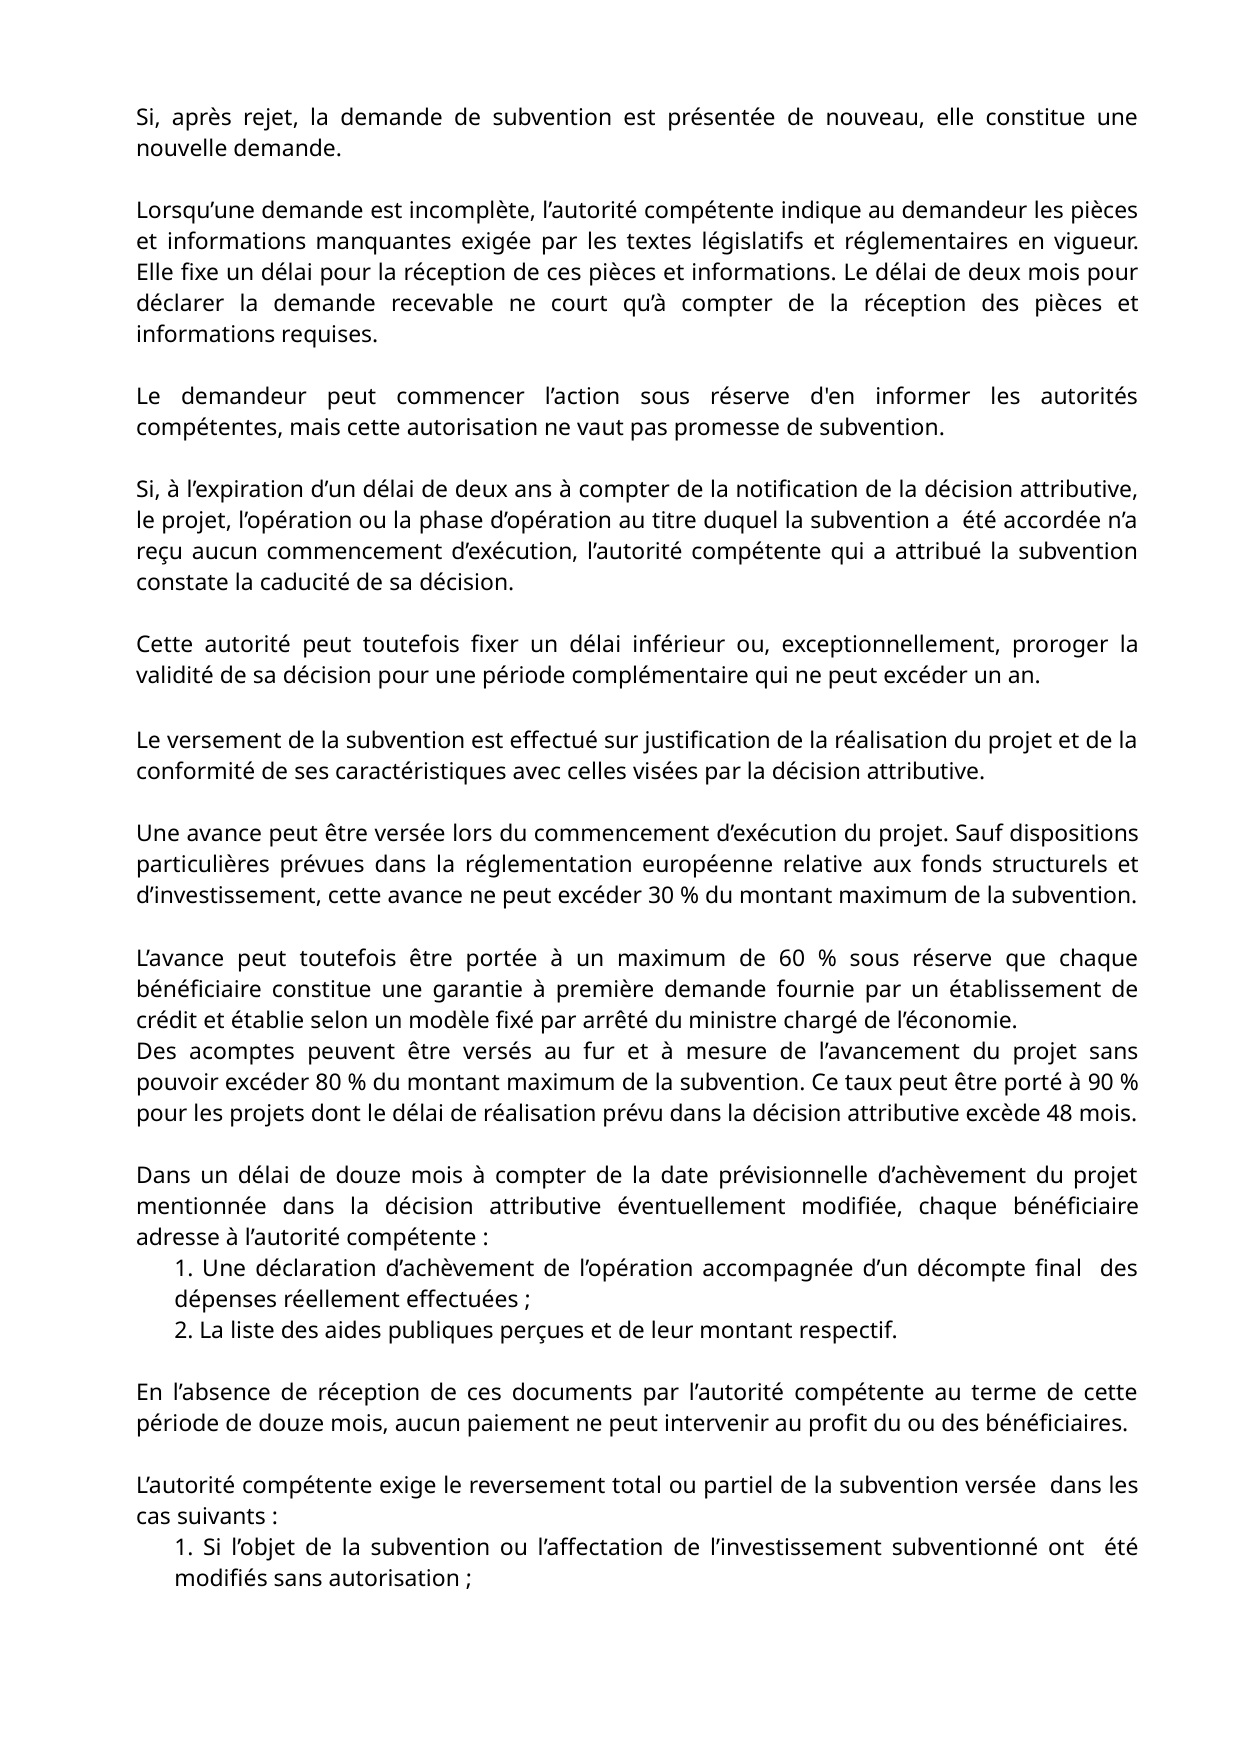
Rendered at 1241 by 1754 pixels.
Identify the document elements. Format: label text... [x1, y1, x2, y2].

text Si, à l’expiration d’un délai de deux ans à compter de la notification de la décision attributive, le projet, l’opération ou la phase d’opération au titre duquel la subvention a été accordée n’a reçu aucun commencement d’exécution, l’autorité compétente qui a attribué la subvention constate la caducité de sa décision. [136, 473, 1140, 597]
text L’avance peut toutefois être portée à un maximum de 60 % sous réserve que chaque bénéficiaire constitue une garantie à première demande fournie par un établissement de crédit et établie selon un modèle fixé par arrêté du ministre chargé de l’économie. [136, 941, 1140, 1034]
text 1. Une déclaration d’achèvement de l’opération accompagnée d’un décompte final des dépenses réellement effectuées ; [174, 1252, 1140, 1314]
text 1. Si l’objet de la subvention ou l’affectation de l’investissement subventionné ont été modifiés sans autorisation ; [174, 1531, 1140, 1593]
text Le demandeur peut commencer l’action sous réserve d'en informer les autorités compétentes, mais cette autorisation ne vaut pas promesse de subvention. [136, 380, 1140, 442]
text Le versement de la subvention est effectué sur justification de la réalisation du projet et de la conformité de ses caractéristiques avec celles visées par la décision attributive. [136, 724, 1140, 786]
text Des acomptes peuvent être versés au fur et à mesure de l’avancement du projet sans pouvoir excéder 80 % du montant maximum de la subvention. Ce taux peut être porté à 90 % pour les projets dont le délai de réalisation prévu dans la décision attributive excède 48 mois. [136, 1034, 1140, 1128]
text Cette autorité peut toutefois fixer un délai inférieur ou, exceptionnellement, proroger la validité de sa décision pour une période complémentaire qui ne peut excéder un an. [136, 628, 1140, 690]
text Dans un délai de douze mois à compter de la date prévisionnelle d’achèvement du projet mentionnée dans la décision attributive éventuellement modifiée, chaque bénéficiaire adresse à l’autorité compétente : [136, 1159, 1140, 1252]
text L’autorité compétente exige le reversement total ou partiel de la subvention versée dans les cas suivants : [136, 1469, 1140, 1531]
text En l’absence de réception de ces documents par l’autorité compétente au terme de cette période de douze mois, aucun paiement ne peut intervenir au profit du ou des bénéficiaires. [136, 1376, 1140, 1438]
text 2. La liste des aides publiques perçues et de leur montant respectif. [174, 1314, 1140, 1345]
text Une avance peut être versée lors du commencement d’exécution du projet. Sauf dispositions particulières prévues dans la réglementation européenne relative aux fonds structurels et d’investissement, cette avance ne peut excéder 30 % du montant maximum de la subvention. [136, 817, 1140, 910]
text Si, après rejet, la demande de subvention est présentée de nouveau, elle constitue une nouvelle demande. [136, 100, 1140, 162]
text Lorsqu’une demande est incomplète, l’autorité compétente indique au demandeur les pièces et informations manquantes exigée par les textes législatifs et réglementaires en vigueur. Elle fixe un délai pour la réception de ces pièces et informations. Le délai de deux mois pour déclarer la demande recevable ne court qu’à compter de la réception des pièces et informations requises. [136, 193, 1140, 349]
